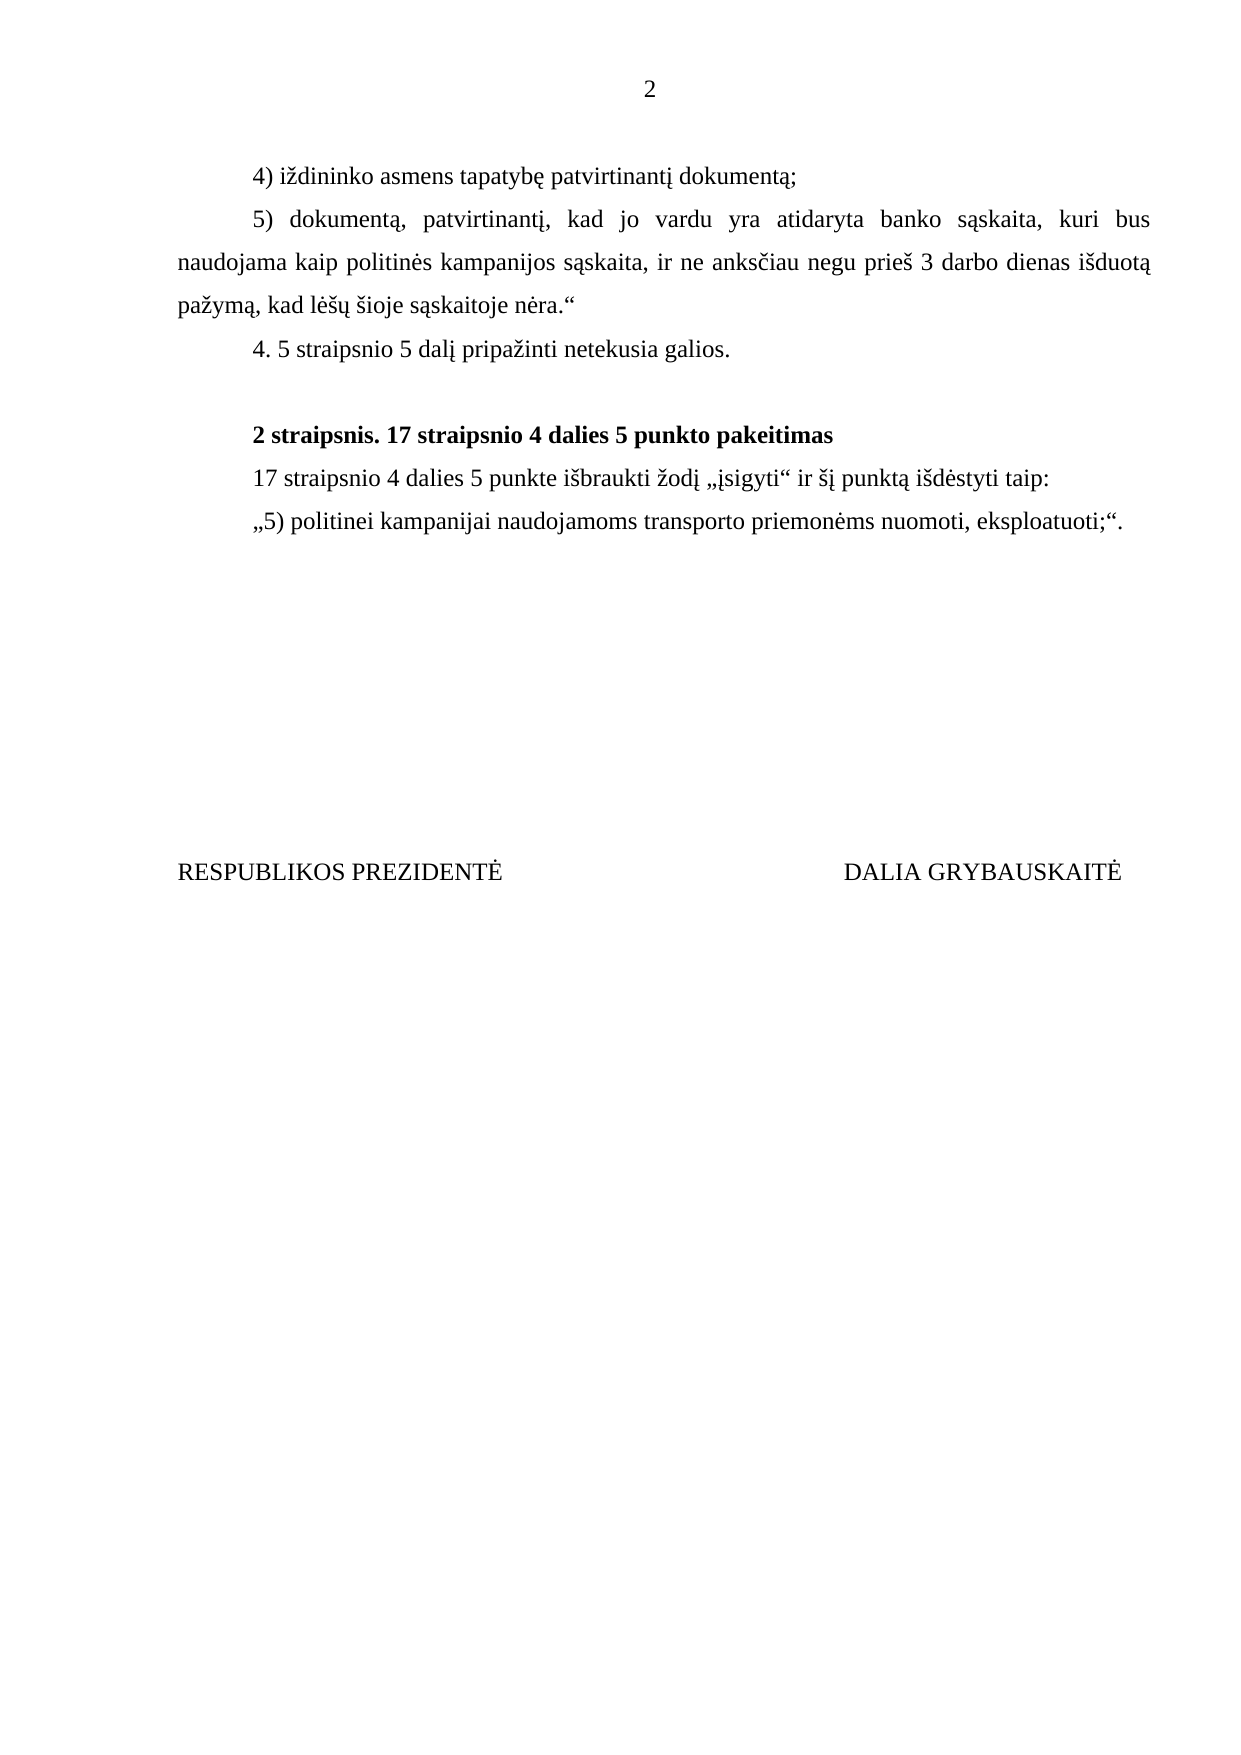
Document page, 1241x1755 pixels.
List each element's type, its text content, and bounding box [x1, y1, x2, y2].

text 4. 5 straipsnio 5 dalį pripažinti netekusia galios. [177, 334, 1152, 362]
text 4) iždininko asmens tapatybę patvirtinantį dokumentą; [177, 161, 1152, 190]
text RESPUBLIKOS PREZIDENTĖ DALIA GRYBAUSKAITĖ [177, 857, 1122, 885]
text 2 straipsnis. 17 straipsnio 4 dalies 5 punkto pakeitimas [177, 420, 1152, 449]
text 17 straipsnio 4 dalies 5 punkte išbraukti žodį „įsigyti“ ir šį punktą išdėstyti taip: [177, 463, 1152, 492]
text 5) dokumentą, patvirtinantį, kad jo vardu yra atidaryta banko sąskaita, kuri bus naudojama kaip politinės kampanijos sąskaita, ir ne anksčiau negu prieš 3 darbo dienas išduotą pažymą, kad lėšų šioje sąskaitoje nėra.“ [177, 204, 1152, 319]
text „5) politinei kampanijai naudojamoms transporto priemonėms nuomoti, eksploatuoti;“. [177, 506, 1152, 535]
